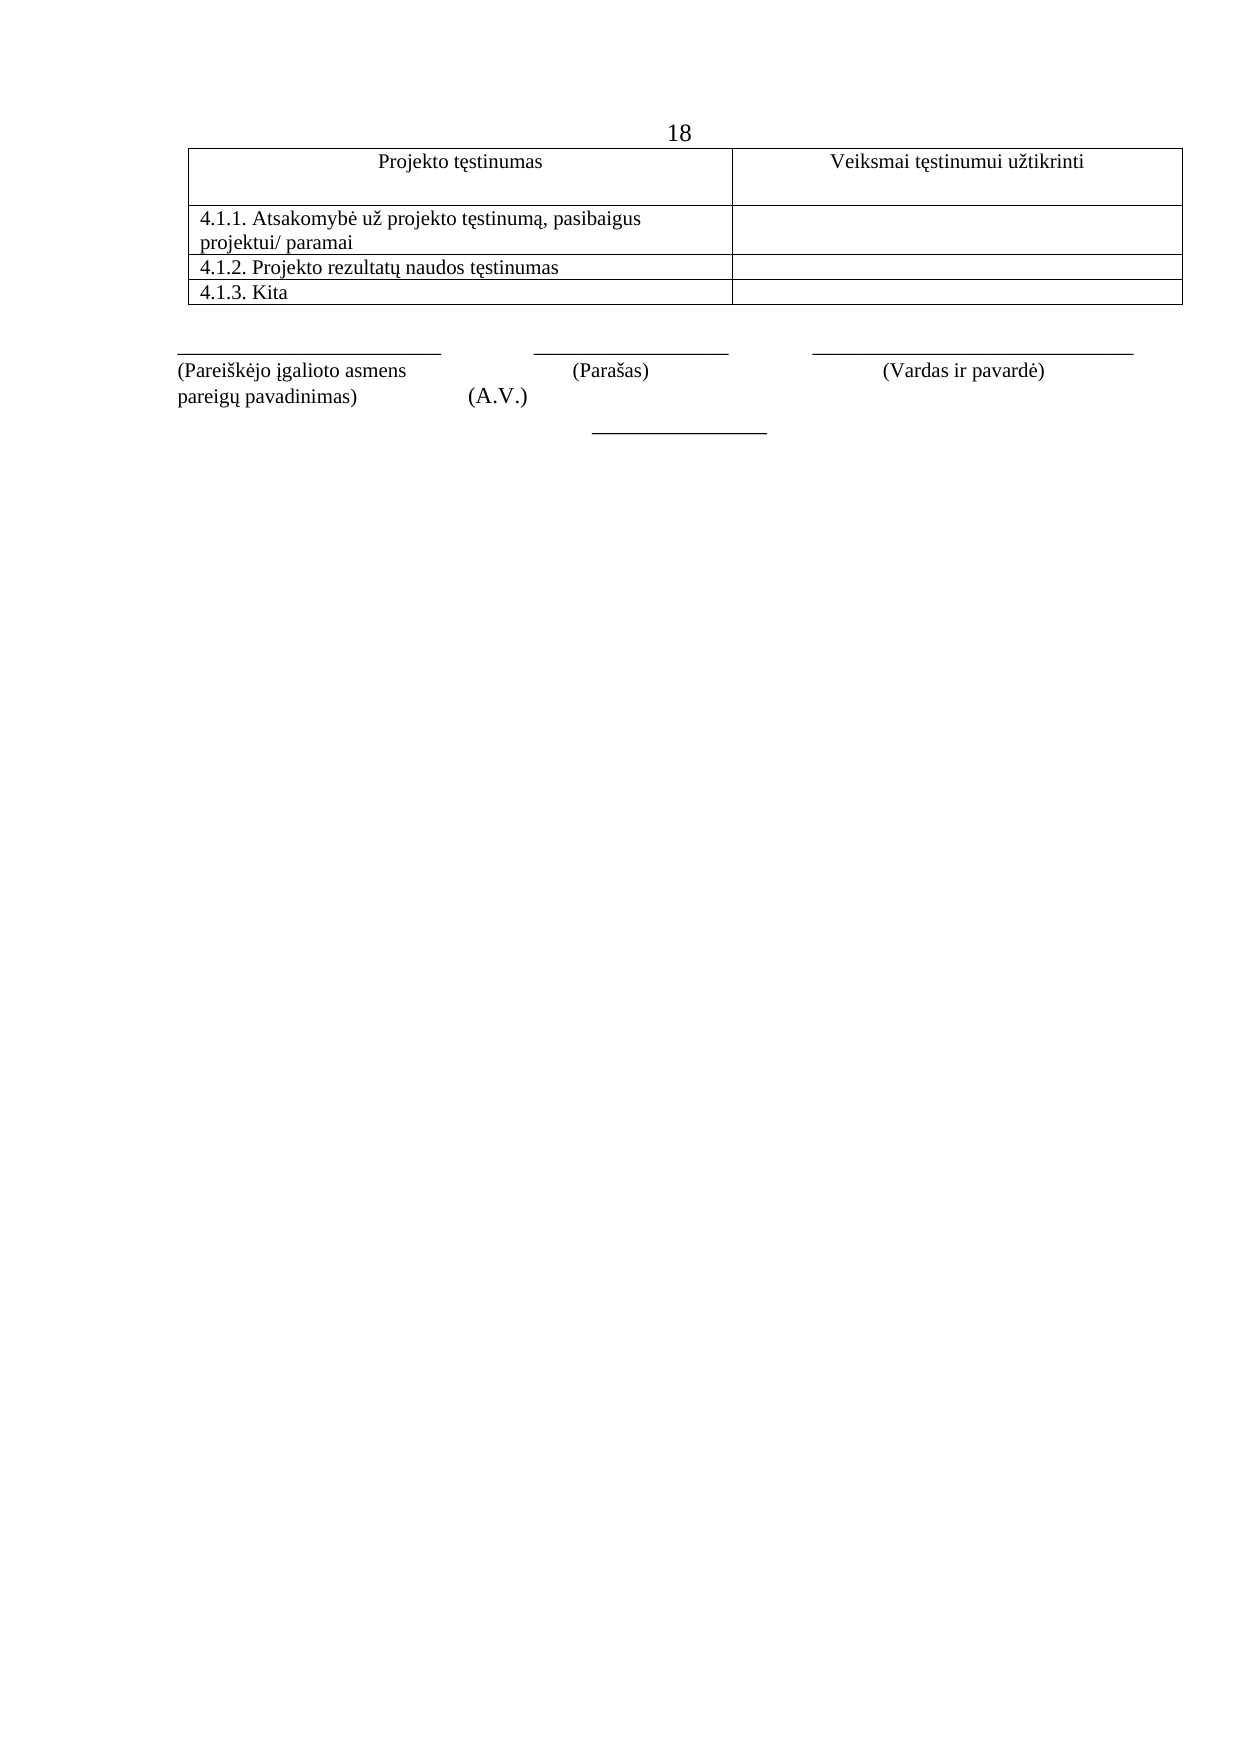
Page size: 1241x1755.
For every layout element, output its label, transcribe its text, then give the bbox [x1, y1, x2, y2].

text _______________________ _________________ ____________________________ [177, 331, 1181, 358]
table_cell 4.1.1. Atsakomybė už projekto tęstinumą, pasibaigus projektui/ paramai [189, 206, 732, 254]
table_cell [733, 206, 1182, 254]
table_cell 4.1.2. Projekto rezultatų naudos tęstinumas [189, 255, 732, 279]
table_cell 4.1.3. Kita [189, 280, 732, 304]
text (Pareiškėjo įgalioto asmens (Parašas) (Vardas ir pavardė) [177, 358, 1181, 382]
table_header Projekto tęstinumas [189, 149, 732, 205]
text ______________ [177, 408, 1181, 437]
text pareigų pavadinimas) (A.V.) [177, 382, 1181, 408]
table_cell [733, 280, 1182, 304]
table_cell [733, 255, 1182, 279]
table_header Veiksmai tęstinumui užtikrinti [733, 149, 1182, 205]
